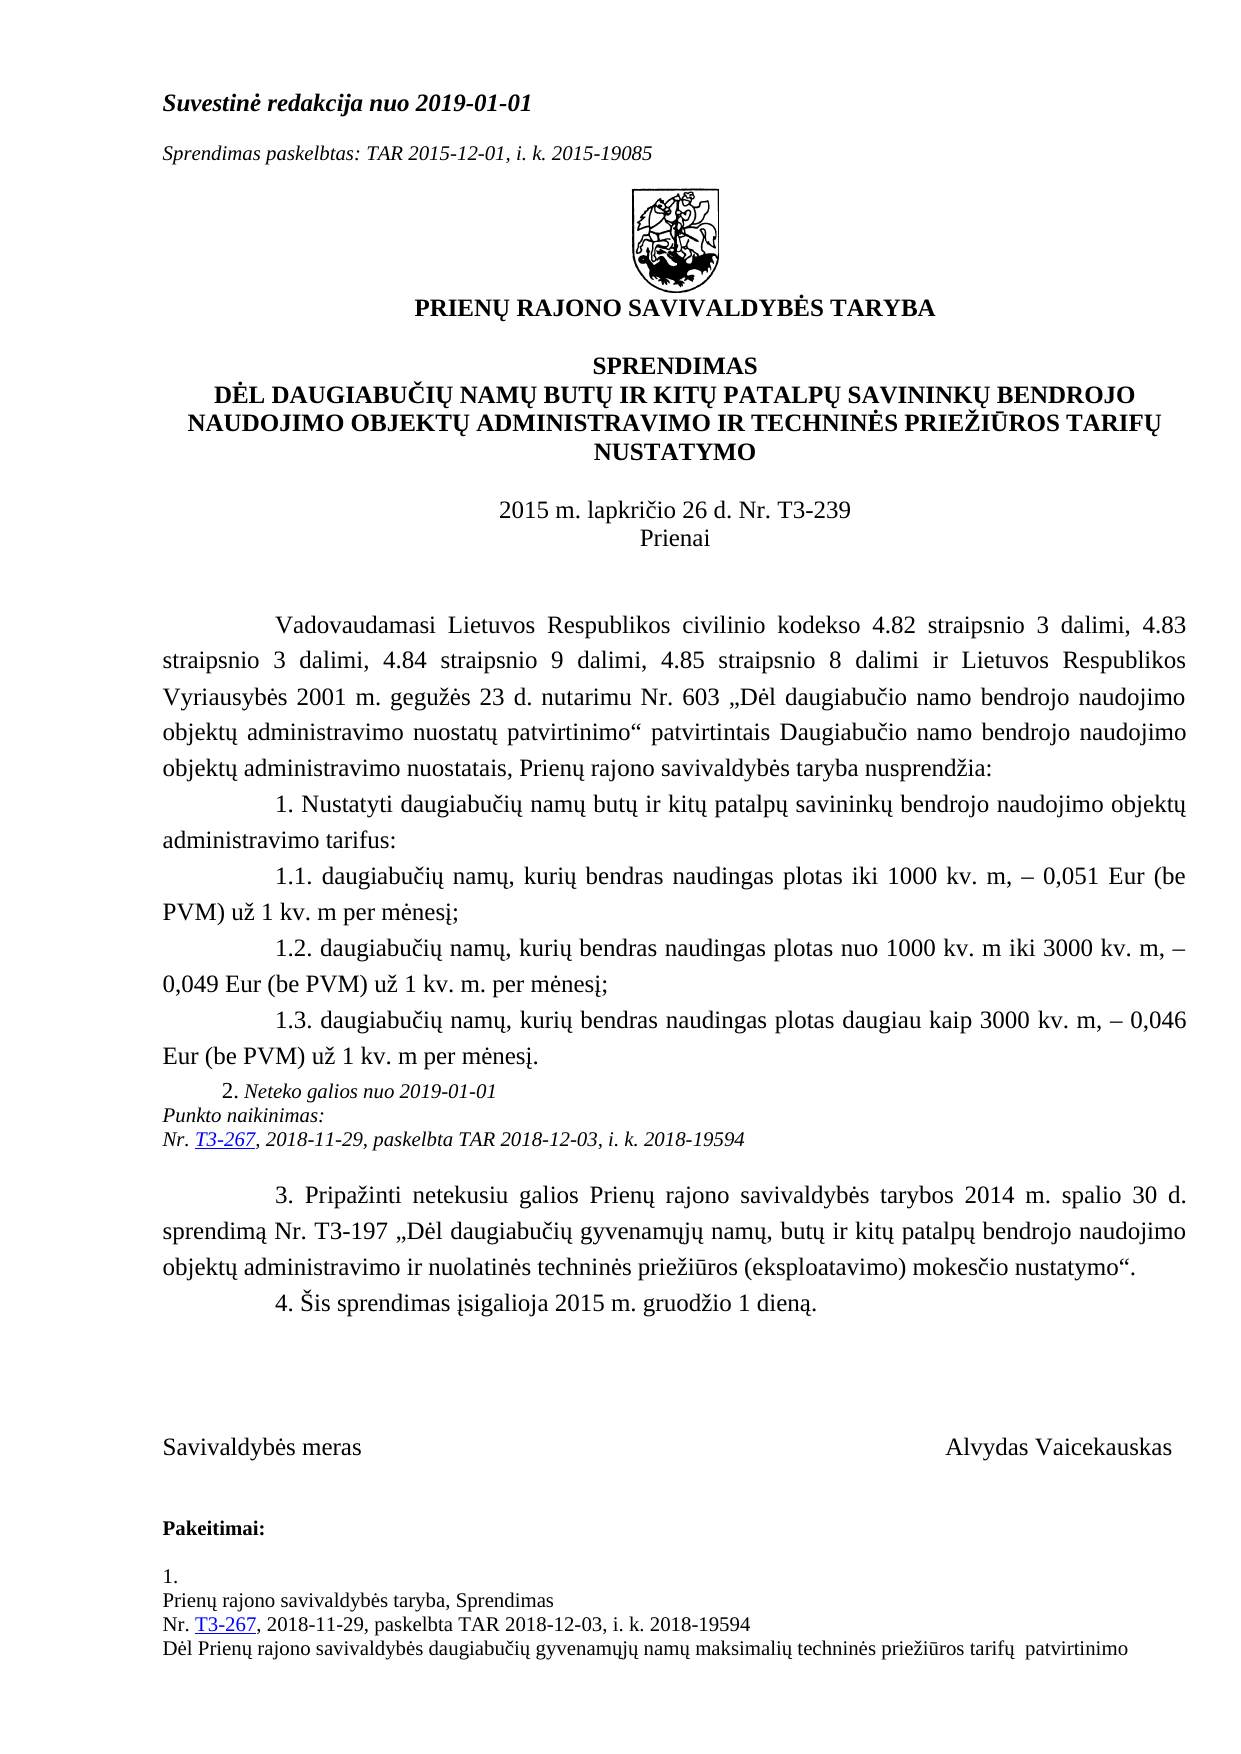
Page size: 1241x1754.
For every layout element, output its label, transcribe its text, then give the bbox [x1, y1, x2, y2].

text Pakeitimai: [162, 1516, 1187, 1540]
text 2. Neteko galios nuo 2019-01-01 [162, 1077, 1187, 1103]
text 4. Šis sprendimas įsigalioja 2015 m. gruodžio 1 dieną. [162, 1288, 1187, 1317]
text 1. Nustatyti daugiabučių namų butų ir kitų patalpų savininkų bendrojo naudojimo objektų administravimo tarifus: [162, 789, 1187, 854]
text Nr. T3-267, 2018-11-29, paskelbta TAR 2018-12-03, i. k. 2018-19594 [162, 1127, 1187, 1151]
text 1.2. daugiabučių namų, kurių bendras naudingas plotas nuo 1000 kv. m iki 3000 kv. m, – 0,049 Eur (be PVM) už 1 kv. m. per mėnesį; [162, 933, 1187, 998]
text Vadovaudamasi Lietuvos Respublikos civilinio kodekso 4.82 straipsnio 3 dalimi, 4.83 straipsnio 3 dalimi, 4.84 straipsnio 9 dalimi, 4.85 straipsnio 8 dalimi ir Lietuvos Respublikos Vyriausybės 2001 m. gegužės 23 d. nutarimu Nr. 603 „Dėl daugiabučio namo bendrojo naudojimo objektų administravimo nuostatų patvirtinimo“ patvirtintais Daugiabučio namo bendrojo naudojimo objektų administravimo nuostatais, Prienų rajono savivaldybės taryba nusprendžia: [162, 610, 1187, 782]
text Nr. T3-267, 2018-11-29, paskelbta TAR 2018-12-03, i. k. 2018-19594 [162, 1612, 1187, 1636]
text Punkto naikinimas: [162, 1103, 1187, 1127]
text Sprendimas paskelbtas: TAR 2015-12-01, i. k. 2015-19085 [162, 141, 1187, 165]
text Suvestinė redakcija nuo 2019-01-01 [162, 88, 1187, 117]
text DĖL DAUGIABUČIŲ NAMŲ BUTŲ IR KITŲ PATALPŲ SAVININKŲ BENDROJO NAUDOJIMO OBJEKTŲ ADMINISTRAVIMO IR TECHNINĖS PRIEŽIŪROS TARIFŲ NUSTATYMO [162, 380, 1187, 466]
text 1.3. daugiabučių namų, kurių bendras naudingas plotas daugiau kaip 3000 kv. m, – 0,046 Eur (be PVM) už 1 kv. m per mėnesį. [162, 1005, 1187, 1070]
text Savivaldybės meras Alvydas Vaicekauskas [162, 1432, 1187, 1460]
text 3. Pripažinti netekusiu galios Prienų rajono savivaldybės tarybos 2014 m. spalio 30 d. sprendimą Nr. T3-197 „Dėl daugiabučių gyvenamųjų namų, butų ir kitų patalpų bendrojo naudojimo objektų administravimo ir nuolatinės techninės priežiūros (eksploatavimo) mokesčio nustatymo“. [162, 1180, 1187, 1281]
text 1.1. daugiabučių namų, kurių bendras naudingas plotas iki 1000 kv. m, – 0,051 Eur (be PVM) už 1 kv. m per mėnesį; [162, 861, 1187, 926]
text PRIENŲ RAJONO SAVIVALDYBĖS TARYBA [162, 293, 1187, 322]
text 1. [162, 1564, 1187, 1588]
text 2015 m. lapkričio 26 d. Nr. T3-239 [162, 495, 1187, 523]
text SPRENDIMAS [162, 351, 1187, 380]
text Dėl Prienų rajono savivaldybės daugiabučių gyvenamųjų namų maksimalių techninės priežiūros tarifų patvirtinimo [162, 1636, 1187, 1660]
text Prienų rajono savivaldybės taryba, Sprendimas [162, 1588, 1187, 1612]
text Prienai [162, 523, 1187, 552]
